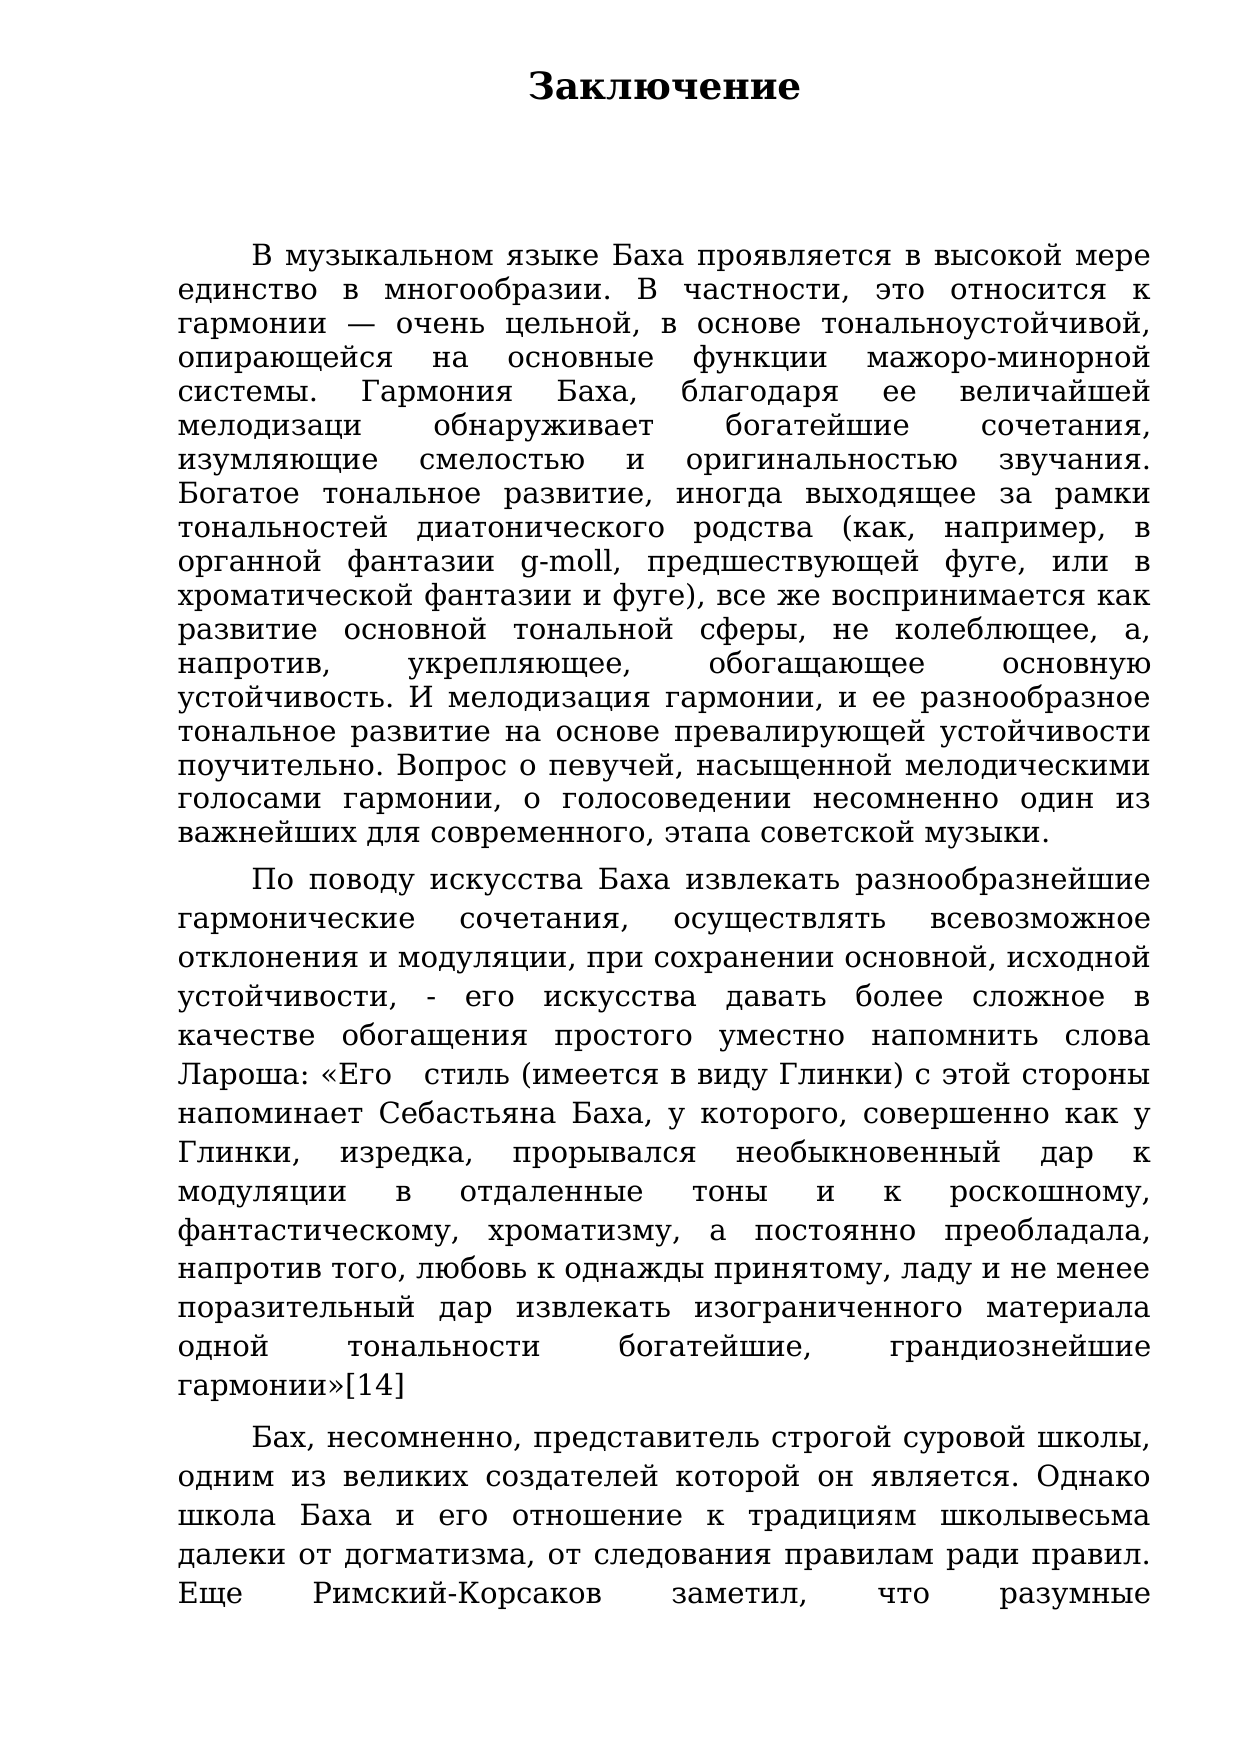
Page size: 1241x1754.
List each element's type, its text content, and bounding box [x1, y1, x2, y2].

text Бах, несомненно, представитель строгой суровой школы, одним из великих создателей которой он является. Однако школа Баха и его отношение к традициям школывесьма далеки от догматизма, от следования правилам ради правил. Еще Римский-Корсаков заметил, что разумные [177, 1420, 1152, 1610]
text В музыкальном языке Баха проявляется в высокой мере единство в многообразии. В частности, это относится к гармонии — очень цельной, в основе тональноустойчивой, опирающейся на основные функции мажоро-минорной системы. Гармония Баха, благодаря ее величайшей мелодизаци обнаруживает богатейшие сочетания, изумляющие смелостью и оригинальностью звучания. Богатое тональное развитие, иногда выходящее за рамки тональностей диатонического родства (как, например, в органной фантазии g-moll, предшествующей фуге, или в хроматической фантазии и фуге), все же воспринимается как развитие основной тональной сферы, не колеблющее, а, напротив, укрепляющее, обогащающее основную устойчивость. И мелодизация гармонии, и ее разнообразное тональное развитие на основе превалирующей устойчивости поучительно. Вопрос о певучей, насыщенной мелодическими голосами гармонии, о голосоведении несомненно один из важнейших для современного, этапа советской музыки. [177, 238, 1152, 850]
text По поводу искусства Баха извлекать разнообразнейшие гармонические сочетания, осуществлять всевозможное отклонения и модуляции, при сохранении основной, исходной устойчивости, - его искусства давать более сложное в качестве обогащения простого уместно напомнить слова Лароша: «Его стиль (имеется в виду Глинки) с этой стороны напоминает Себастьяна Баха, у которого, совершенно как у Глинки, изредка, прорывался необыкновенный дар к модуляции в отдаленные тоны и к роскошному, фантастическому, хроматизму, а постоянно преобладала, напротив того, любовь к однажды принятому, ладу и не менее поразительный дар извлекать изограниченного материала одной тональности богатейшие, грандиознейшие гармонии»[14] [177, 862, 1152, 1403]
text Заключение [177, 64, 1152, 108]
